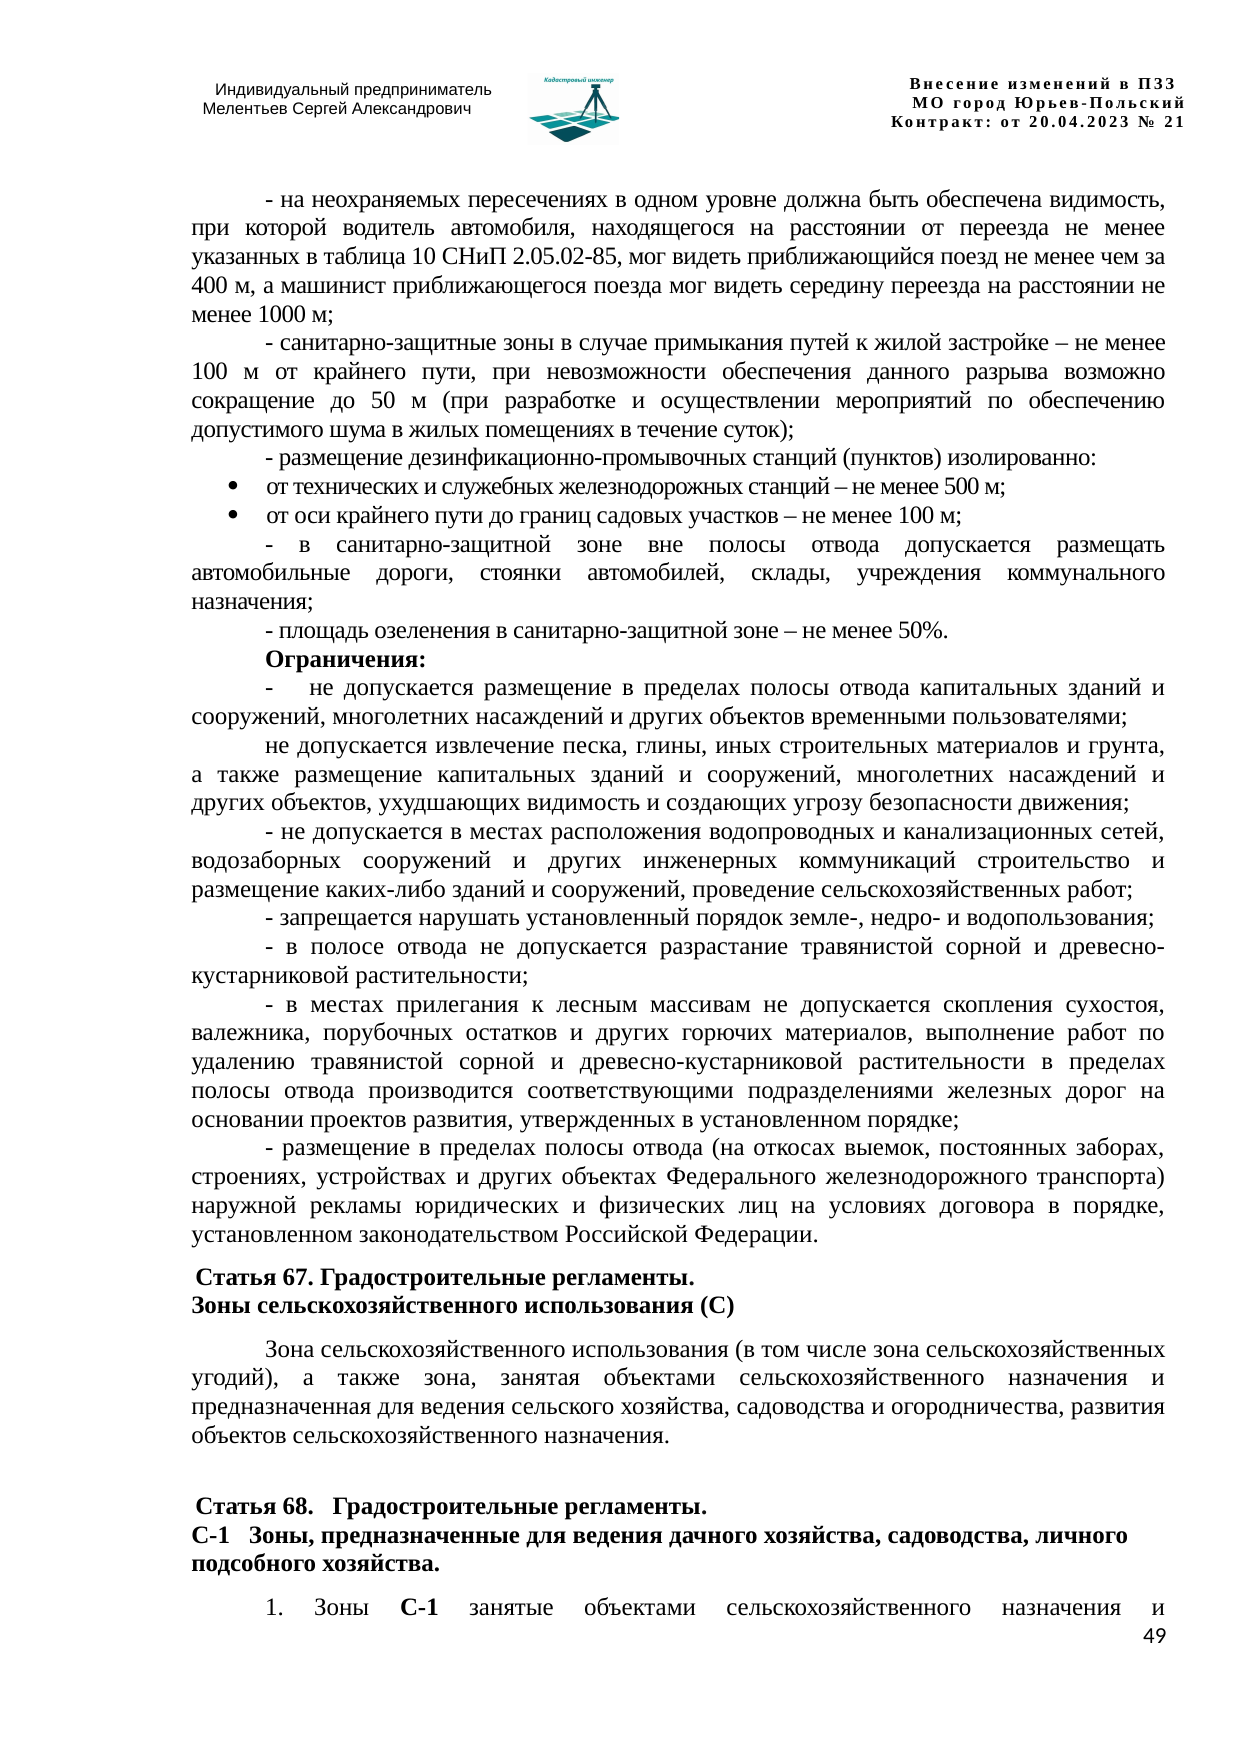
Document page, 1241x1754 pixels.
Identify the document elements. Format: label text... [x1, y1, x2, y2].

text - не допускается в местах расположения водопроводных и канализационных сетей, водозаборных сооружений и других инженерных коммуникаций строительство и размещение каких-либо зданий и сооружений, проведение сельскохозяйственных работ; [191, 816, 1166, 902]
text - в полосе отвода не допускается разрастание травянистой сорной и древесно-кустарниковой растительности; [191, 931, 1166, 989]
list от оси крайнего пути до границ садовых участков – не менее 100 м; [228, 500, 1166, 529]
text - санитарно-защитные зоны в случае примыкания путей к жилой застройке – не менее 100 м от крайнего пути, при невозможности обеспечения данного разрыва возможно сокращение до 50 м (при разработке и осуществлении мероприятий по обеспечению допустимого шума в жилых помещениях в течение суток); [191, 327, 1166, 442]
text С-1 Зоны, предназначенные для ведения дачного хозяйства, садоводства, личного подсобного хозяйства. [191, 1520, 1166, 1577]
text - не допускается размещение в пределах полосы отвода капитальных зданий и сооружений, многолетних насаждений и других объектов временными пользователями; [191, 672, 1166, 730]
text - запрещается нарушать установленный порядок земле-, недро- и водопользования; [191, 902, 1166, 931]
list от технических и служебных железнодорожных станций – не менее 500 м; [228, 471, 1166, 500]
text Статья 68. Градостроительные регламенты. [195, 1491, 1166, 1520]
text не допускается извлечение песка, глины, иных строительных материалов и грунта, а также размещение капитальных зданий и сооружений, многолетних насаждений и других объектов, ухудшающих видимость и создающих угрозу безопасности движения; [191, 730, 1166, 816]
text - размещение дезинфикационно-промывочных станций (пунктов) изолированно: [191, 442, 1166, 471]
text - площадь озеленения в санитарно-защитной зоне – не менее 50%. [191, 615, 1166, 644]
text Зона сельскохозяйственного использования (в том числе зона сельскохозяйственных угодий), а также зона, занятая объектами сельскохозяйственного назначения и предназначенная для ведения сельского хозяйства, садоводства и огородничества, развития объектов сельскохозяйственного назначения. [191, 1334, 1166, 1449]
text - в санитарно-защитной зоне вне полосы отвода допускается размещать автомобильные дороги, стоянки автомобилей, склады, учреждения коммунального назначения; [191, 529, 1166, 615]
text - размещение в пределах полосы отвода (на откосах выемок, постоянных заборах, строениях, устройствах и других объектах Федерального железнодорожного транспорта) наружной рекламы юридических и физических лиц на условиях договора в порядке, установленном законодательством Российской Федерации. [191, 1132, 1166, 1247]
text 1. Зоны С-1 занятые объектами сельскохозяйственного назначения и [191, 1592, 1166, 1620]
text Ограничения: [191, 644, 1166, 672]
text Статья 67. Градостроительные регламенты. [195, 1262, 1166, 1291]
picture [527, 73, 620, 145]
text - на неохраняемых пересечениях в одном уровне должна быть обеспечена видимость, при которой водитель автомобиля, находящегося на расстоянии от переезда не менее указанных в таблица 10 СНиП 2.05.02-85, мог видеть приближающийся поезд не менее чем за 400 м, а машинист приближающегося поезда мог видеть середину переезда на расстоянии не менее 1000 м; [191, 184, 1166, 327]
text Зоны сельскохозяйственного использования (С) [191, 1291, 1166, 1319]
text - в местах прилегания к лесным массивам не допускается скопления сухостоя, валежника, порубочных остатков и других горючих материалов, выполнение работ по удалению травянистой сорной и древесно-кустарниковой растительности в пределах полосы отвода производится соответствующими подразделениями железных дорог на основании проектов развития, утвержденных в установленном порядке; [191, 989, 1166, 1132]
